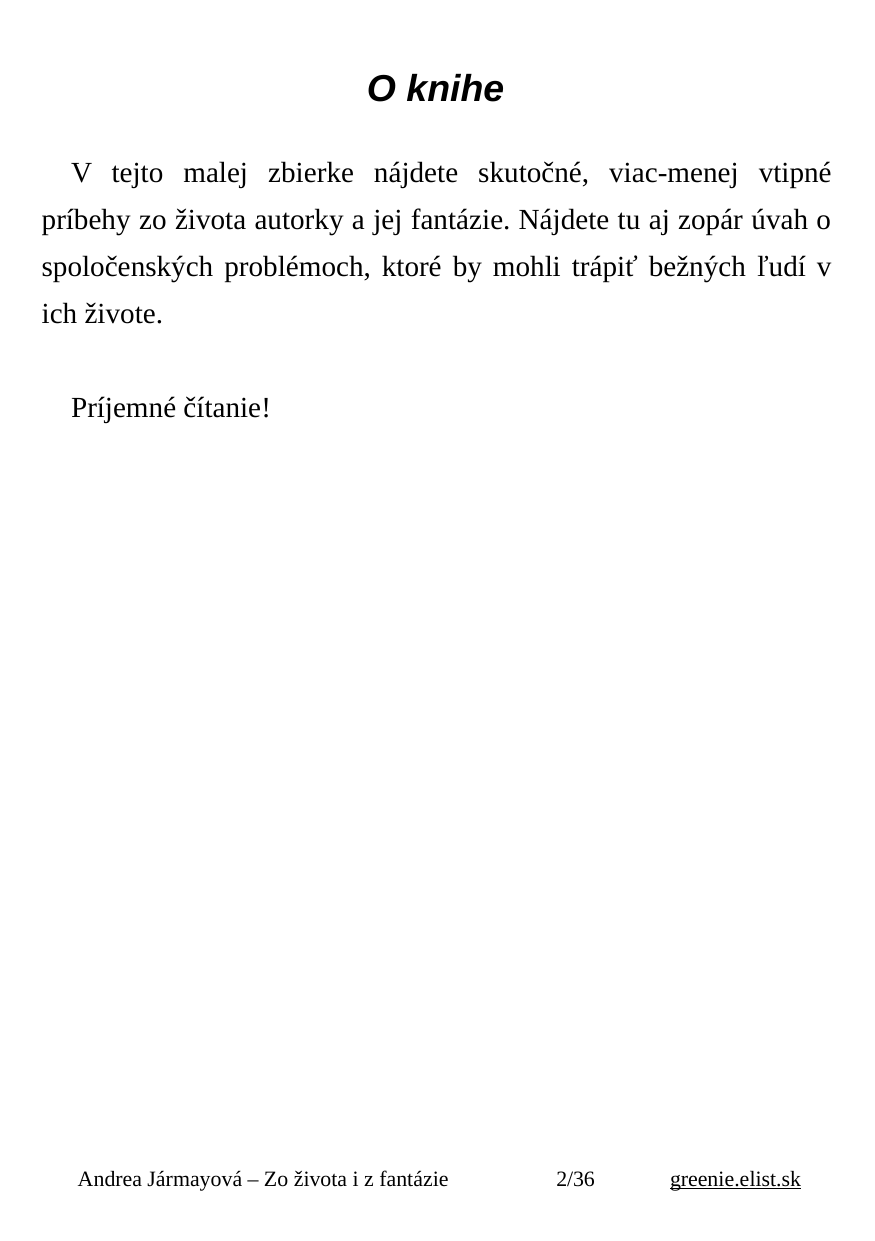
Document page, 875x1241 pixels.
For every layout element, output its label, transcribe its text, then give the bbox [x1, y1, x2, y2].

text Príjemné čítanie! [41, 390, 833, 423]
text V tejto malej zbierke nájdete skutočné, viac-menej vtipné príbehy zo života autorky a jej fantázie. Nájdete tu aj zopár úvah o spoločenských problémoch, ktoré by mohli trápiť bežných ľudí v ich živote. [41, 156, 833, 330]
subtitle O knihe [41, 66, 833, 109]
